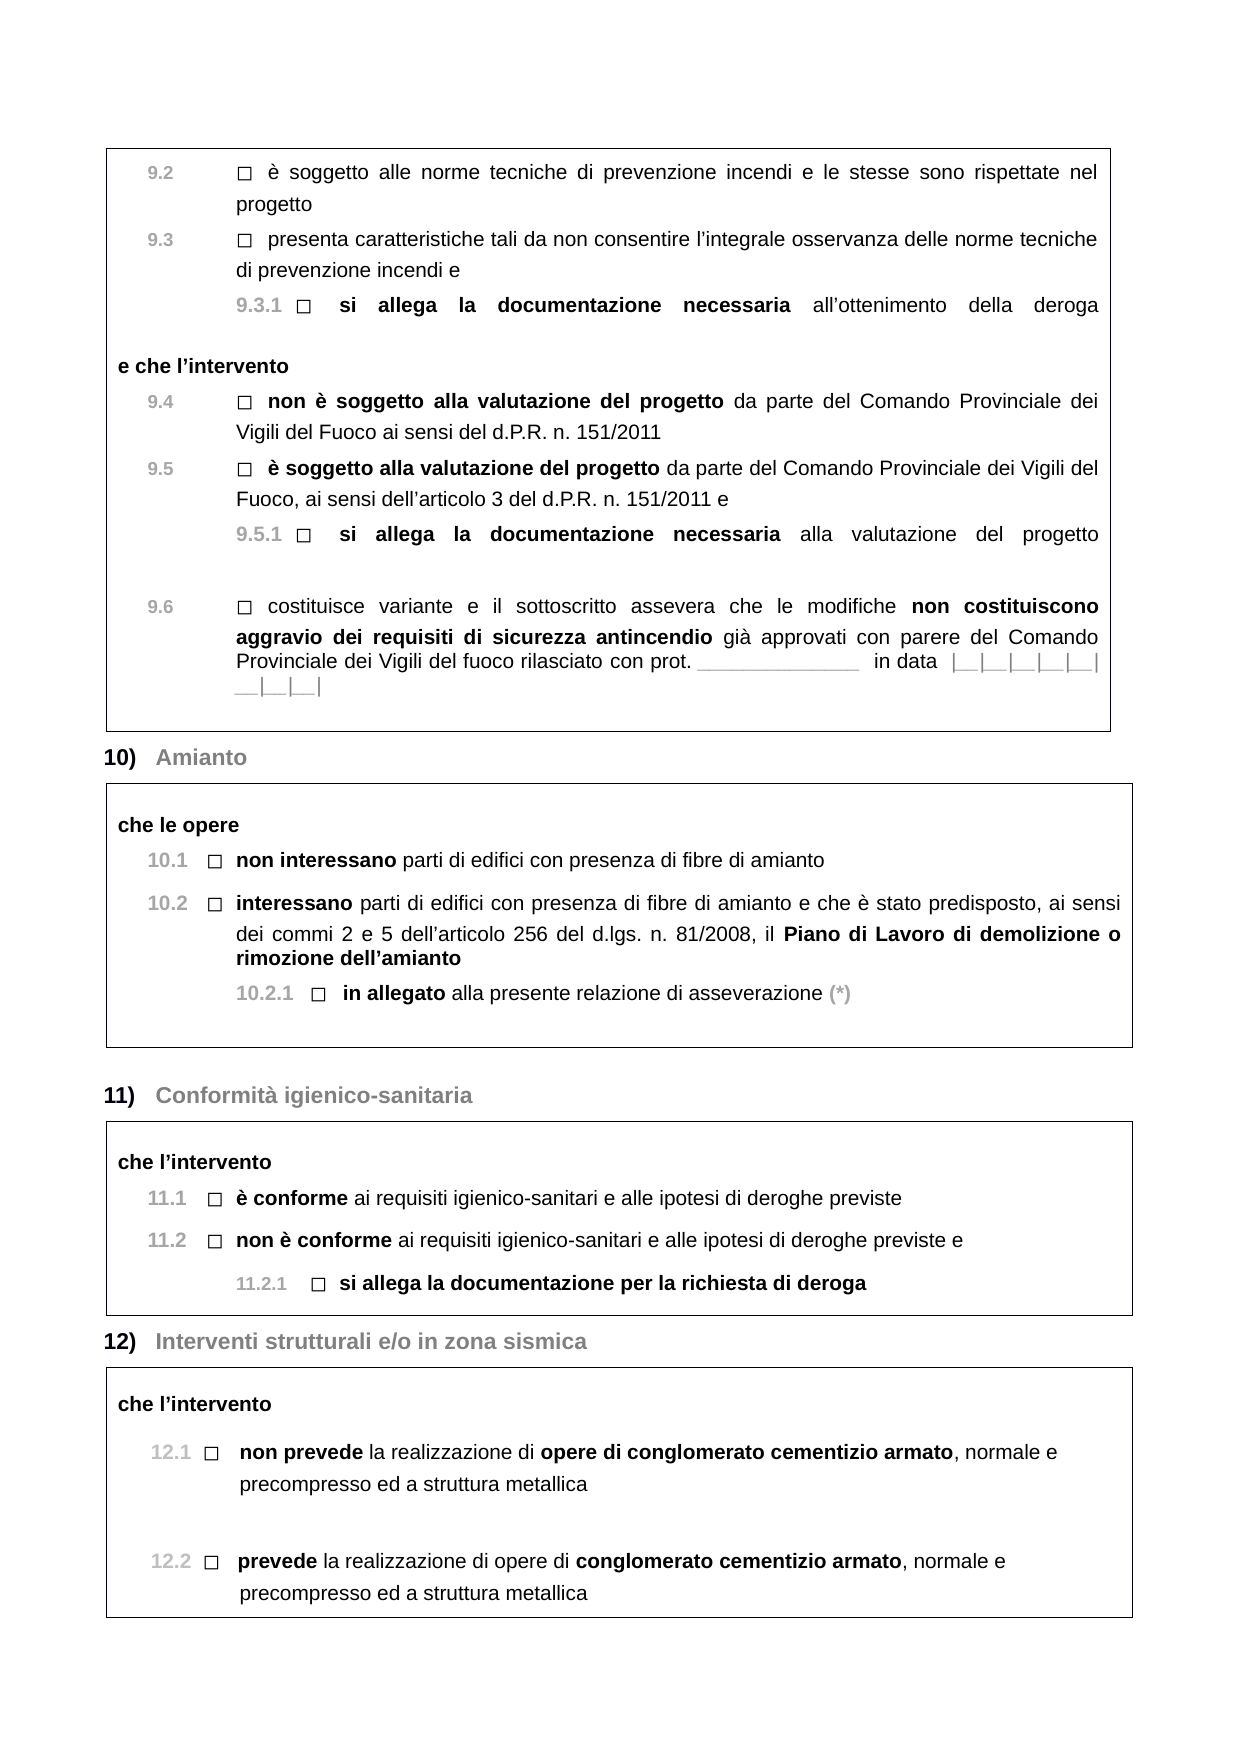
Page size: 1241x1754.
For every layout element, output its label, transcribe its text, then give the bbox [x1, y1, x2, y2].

table_header che l’intervento ◻ è conforme ai requisiti igienico-sanitari e alle ipotesi di deroghe previste ◻ non è conforme ai requisiti igienico-sanitari e alle ipotesi di deroghe previste e ◻ si allega la documentazione per la richiesta di deroga [107, 1122, 1132, 1315]
table_header che l’intervento 12.1 ◻ non prevede la realizzazione di opere di conglomerato cementizio armato, normale e precompresso ed a struttura metallica 12.2 ◻ prevede la realizzazione di opere di conglomerato cementizio armato, normale e precompresso ed a struttura metallica [107, 1368, 1132, 1617]
list Interventi strutturali e/o in zona sismica [103, 1328, 1122, 1355]
table_header che le opere ◻ non interessano parti di edifici con presenza di fibre di amianto ◻ interessano parti di edifici con presenza di fibre di amianto e che è stato predisposto, ai sensi dei commi 2 e 5 dell’articolo 256 del d.lgs. n. 81/2008, il Piano di Lavoro di demolizione o rimozione dell’amianto ◻ in allegato alla presente relazione di asseverazione (*) [107, 784, 1132, 1047]
list Amianto [103, 744, 1122, 771]
list Conformità igienico-sanitaria [103, 1082, 1122, 1108]
table_header che l’intervento ◻ non è soggetto alle norme di prevenzione incendi ◻ è soggetto alle norme tecniche di prevenzione incendi e le stesse sono rispettate nel progetto ◻ presenta caratteristiche tali da non consentire l’integrale osservanza delle norme tecniche di prevenzione incendi e ◻ si allega la documentazione necessaria all’ottenimento della deroga e che l’intervento ◻ non è soggetto alla valutazione del progetto da parte del Comando Provinciale dei Vigili del Fuoco ai sensi del d.P.R. n. 151/2011 ◻ è soggetto alla valutazione del progetto da parte del Comando Provinciale dei Vigili del Fuoco, ai sensi dell’articolo 3 del d.P.R. n. 151/2011 e ◻ si allega la documentazione necessaria alla valutazione del progetto ◻ costituisce variante e il sottoscritto assevera che le modifiche non costituiscono aggravio dei requisiti di sicurezza antincendio già approvati con parere del Comando Provinciale dei Vigili del fuoco rilasciato con prot. ______________ in data |__|__|__|__|__|__|__|__| [107, 149, 1110, 731]
